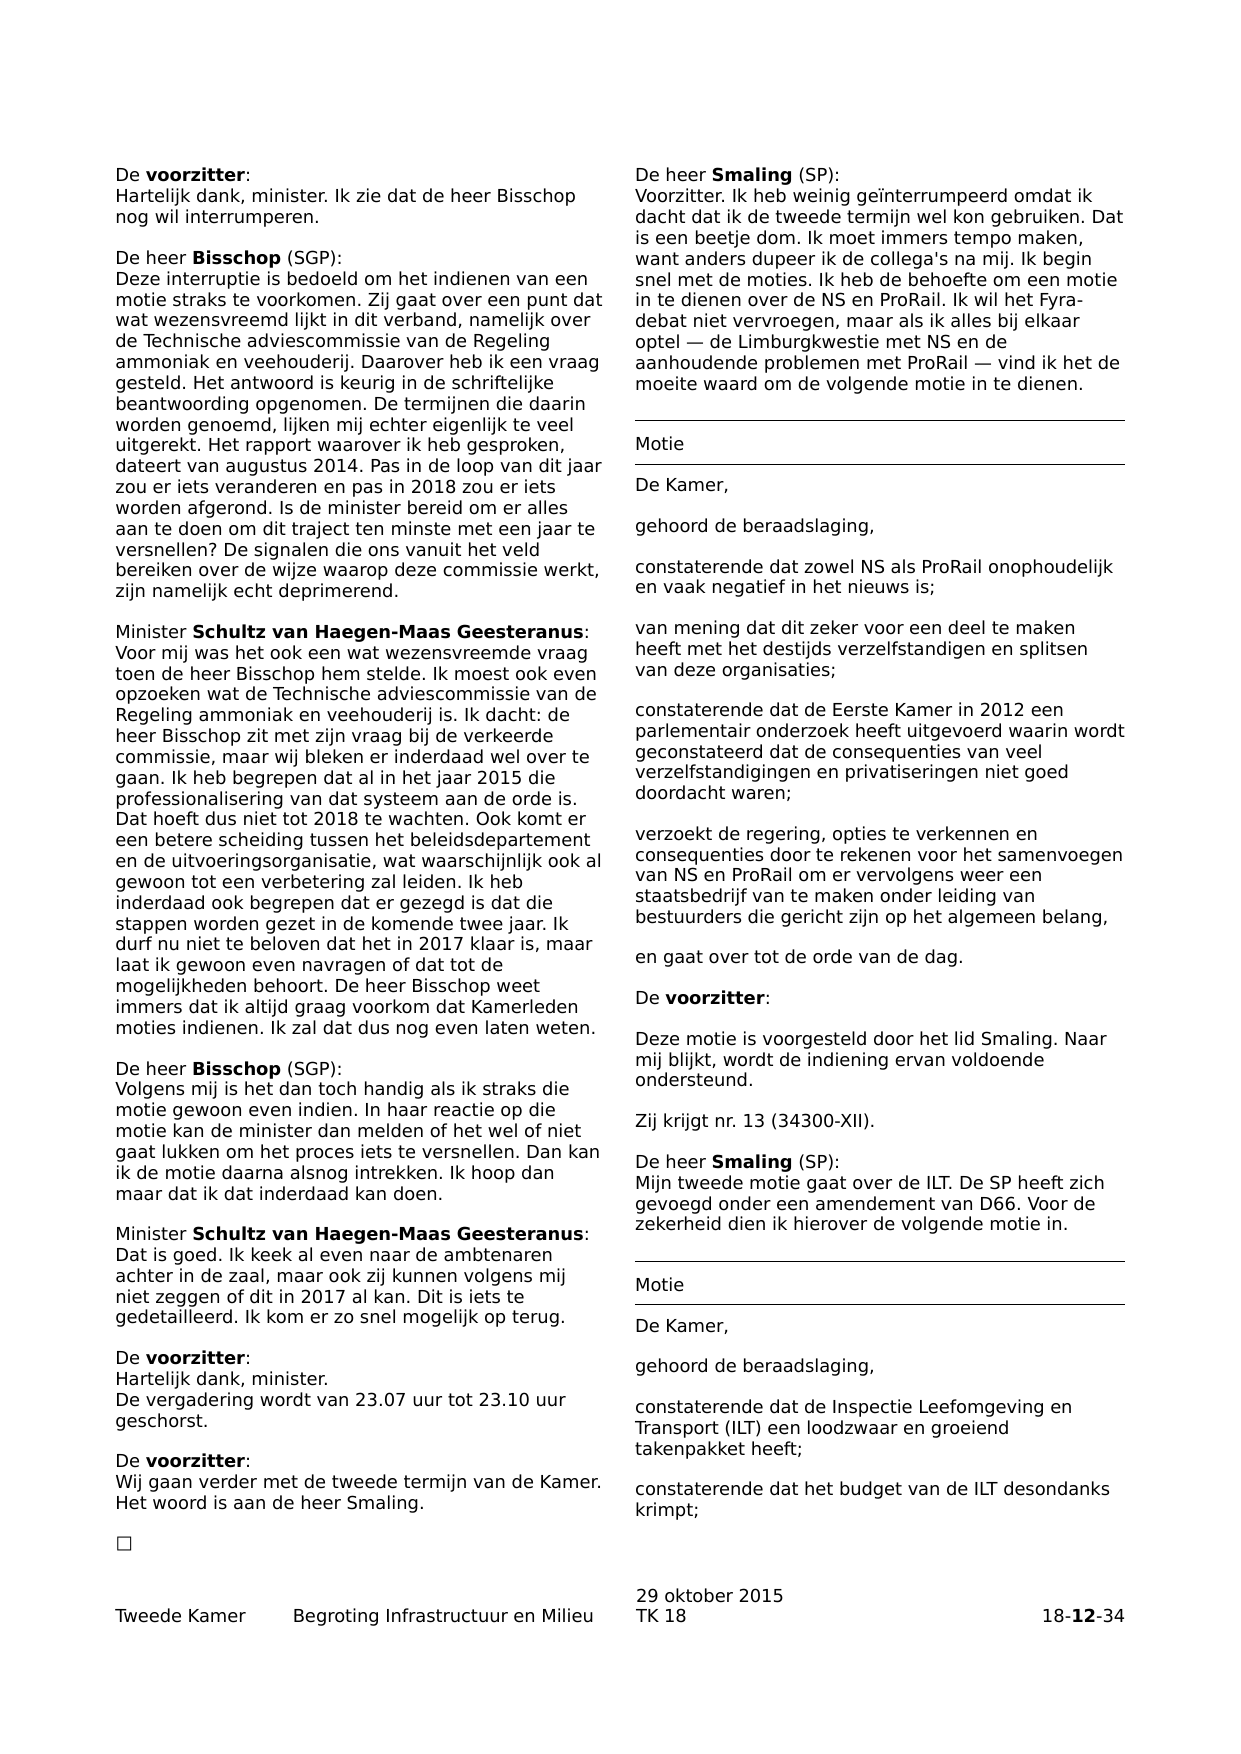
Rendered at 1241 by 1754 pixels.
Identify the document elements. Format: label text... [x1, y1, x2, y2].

text constaterende dat de Inspectie Leefomgeving en Transport (ILT) een loodzwaar en groeiend takenpakket heeft; [635, 1397, 1125, 1459]
text Deze motie is voorgesteld door het lid Smaling. Naar mij blijkt, wordt de indiening ervan voldoende ondersteund. [635, 1029, 1125, 1091]
text Voor mij was het ook een wat wezensvreemde vraag toen de heer Bisschop hem stelde. Ik moest ook even opzoeken wat de Technische adviescommissie van de Regeling ammoniak en veehouderij is. Ik dacht: de heer Bisschop zit met zijn vraag bij de verkeerde commissie, maar wij bleken er inderdaad wel over te gaan. Ik heb begrepen dat al in het jaar 2015 die professionalisering van dat systeem aan de orde is. Dat hoeft dus niet tot 2018 te wachten. Ook komt er een betere scheiding tussen het beleidsdepartement en de uitvoeringsorganisatie, wat waarschijnlijk ook al gewoon tot een verbetering zal leiden. Ik heb inderdaad ook begrepen dat er gezegd is dat die stappen worden gezet in de komende twee jaar. Ik durf nu niet te beloven dat het in 2017 klaar is, maar laat ik gewoon even navragen of dat tot de mogelijkheden behoort. De heer Bisschop weet immers dat ik altijd graag voorkom dat Kamerleden moties indienen. Ik zal dat dus nog even laten weten. [115, 642, 605, 1038]
text De heer Bisschop (SGP): [115, 1058, 605, 1079]
text Voorzitter. Ik heb weinig geïnterrumpeerd omdat ik dacht dat ik de tweede termijn wel kon gebruiken. Dat is een beetje dom. Ik moet immers tempo maken, want anders dupeer ik de collega's na mij. Ik begin snel met de moties. Ik heb de behoefte om een motie in te dienen over de NS en ProRail. Ik wil het Fyra-debat niet vervroegen, maar als ik alles bij elkaar optel — de Limburgkwestie met NS en de aanhoudende problemen met ProRail — vind ik het de moeite waard om de volgende motie in te dienen. [635, 186, 1125, 394]
text De Kamer, [635, 475, 1125, 496]
text De vergadering wordt van 23.07 uur tot 23.10 uur geschorst. [115, 1390, 605, 1431]
text Hartelijk dank, minister. [115, 1369, 605, 1390]
text van mening dat dit zeker voor een deel te maken heeft met het destijds verzelfstandigen en splitsen van deze organisaties; [635, 618, 1125, 680]
text De Kamer, [635, 1316, 1125, 1336]
text Zij krijgt nr. 13 (34300-XII). [635, 1111, 1125, 1132]
text Minister Schultz van Haegen-Maas Geesteranus: [115, 622, 605, 642]
text Deze interruptie is bedoeld om het indienen van een motie straks te voorkomen. Zij gaat over een punt dat wat wezensvreemd lijkt in dit verband, namelijk over de Technische adviescommissie van de Regeling ammoniak en veehouderij. Daarover heb ik een vraag gesteld. Het antwoord is keurig in de schriftelijke beantwoording opgenomen. De termijnen die daarin worden genoemd, lijken mij echter eigenlijk te veel uitgerekt. Het rapport waarover ik heb gesproken, dateert van augustus 2014. Pas in de loop van dit jaar zou er iets veranderen en pas in 2018 zou er iets worden afgerond. Is de minister bereid om er alles aan te doen om dit traject ten minste met een jaar te versnellen? De signalen die ons vanuit het veld bereiken over de wijze waarop deze commissie werkt, zijn namelijk echt deprimerend. [115, 268, 605, 602]
text constaterende dat het budget van de ILT desondanks krimpt; [635, 1479, 1125, 1521]
text ⬜ [115, 1534, 605, 1554]
text Minister Schultz van Haegen-Maas Geesteranus: [115, 1224, 605, 1245]
text De heer Smaling (SP): [635, 165, 1125, 186]
text Dat is goed. Ik keek al even naar de ambtenaren achter in de zaal, maar ook zij kunnen volgens mij niet zeggen of dit in 2017 al kan. Dit is iets te gedetailleerd. Ik kom er zo snel mogelijk op terug. [115, 1245, 605, 1328]
text Wij gaan verder met de tweede termijn van de Kamer. Het woord is aan de heer Smaling. [115, 1472, 605, 1514]
text De voorzitter: [115, 1451, 605, 1472]
text Motie [635, 1275, 1125, 1296]
text Mijn tweede motie gaat over de ILT. De SP heeft zich gevoegd onder een amendement van D66. Voor de zekerheid dien ik hierover de volgende motie in. [635, 1172, 1125, 1235]
text Volgens mij is het dan toch handig als ik straks die motie gewoon even indien. In haar reactie op die motie kan de minister dan melden of het wel of niet gaat lukken om het proces iets te versnellen. Dan kan ik de motie daarna alsnog intrekken. Ik hoop dan maar dat ik dat inderdaad kan doen. [115, 1079, 605, 1204]
text De heer Smaling (SP): [635, 1152, 1125, 1172]
text gehoord de beraadslaging, [635, 516, 1125, 536]
text gehoord de beraadslaging, [635, 1356, 1125, 1377]
text Motie [635, 434, 1125, 455]
text Hartelijk dank, minister. Ik zie dat de heer Bisschop nog wil interrumperen. [115, 186, 605, 228]
text De voorzitter: [635, 988, 1125, 1009]
text constaterende dat zowel NS als ProRail onophoudelijk en vaak negatief in het nieuws is; [635, 556, 1125, 598]
text De heer Bisschop (SGP): [115, 248, 605, 268]
text en gaat over tot de orde van de dag. [635, 947, 1125, 968]
text verzoekt de regering, opties te verkennen en consequenties door te rekenen voor het samenvoegen van NS en ProRail om er vervolgens weer een staatsbedrijf van te maken onder leiding van bestuurders die gericht zijn op het algemeen belang, [635, 824, 1125, 927]
text De voorzitter: [115, 165, 605, 186]
text De voorzitter: [115, 1348, 605, 1369]
text constaterende dat de Eerste Kamer in 2012 een parlementair onderzoek heeft uitgevoerd waarin wordt geconstateerd dat de consequenties van veel verzelfstandigingen en privatiseringen niet goed doordacht waren; [635, 700, 1125, 804]
